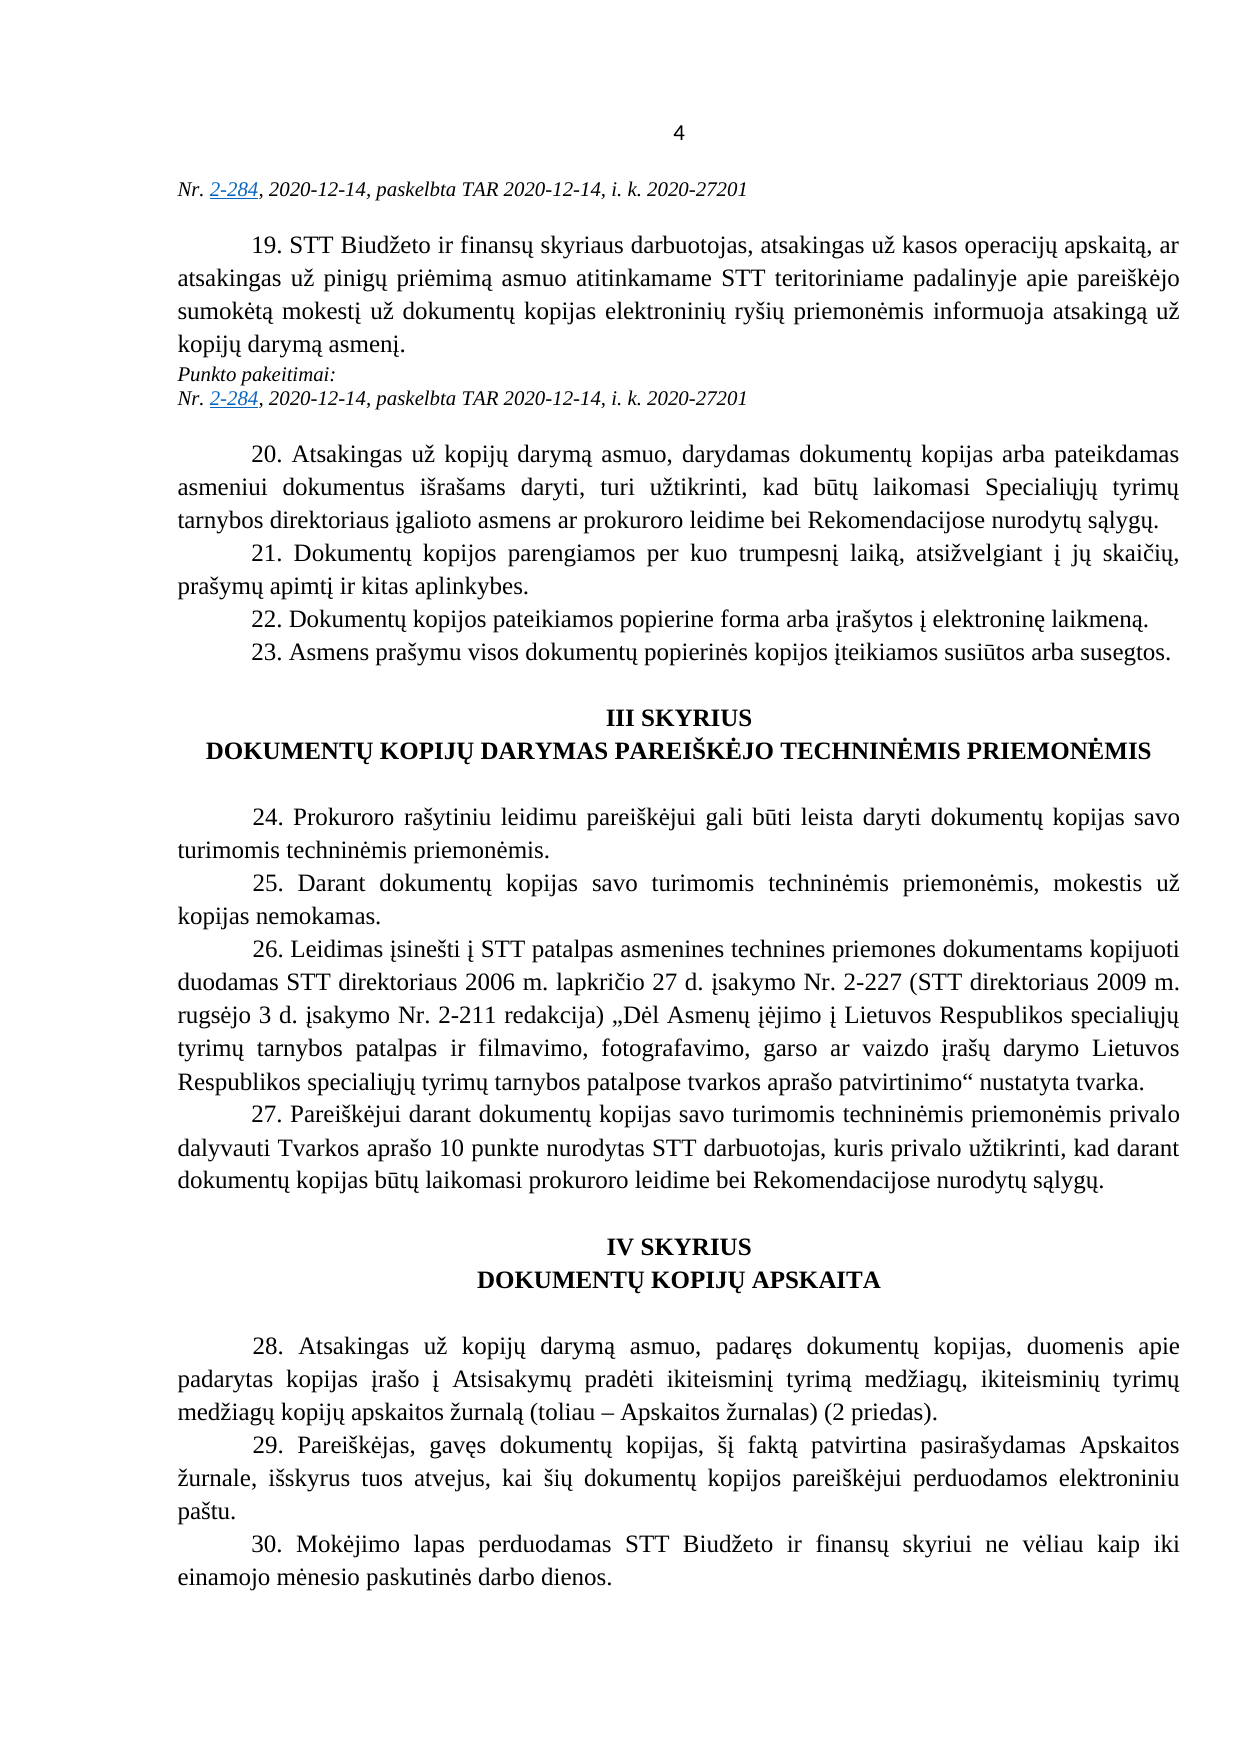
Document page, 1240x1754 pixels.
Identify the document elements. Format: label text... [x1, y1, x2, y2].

text Nr. 2-284, 2020-12-14, paskelbta TAR 2020-12-14, i. k. 2020-27201 [177, 386, 1181, 410]
text 21. Dokumentų kopijos parengiamos per kuo trumpesnį laiką, atsižvelgiant į jų skaičių, prašymų apimtį ir kitas aplinkybes. [177, 538, 1181, 600]
text 23. Asmens prašymu visos dokumentų popierinės kopijos įteikiamos susiūtos arba susegtos. [177, 637, 1181, 666]
text 28. Atsakingas už kopijų darymą asmuo, padaręs dokumentų kopijas, duomenis apie padarytas kopijas įrašo į Atsisakymų pradėti ikiteisminį tyrimą medžiagų, ikiteisminių tyrimų medžiagų kopijų apskaitos žurnalą (toliau – Apskaitos žurnalas) (2 priedas). [177, 1331, 1181, 1426]
text 24. Prokuroro rašytiniu leidimu pareiškėjui gali būti leista daryti dokumentų kopijas savo turimomis techninėmis priemonėmis. [177, 802, 1181, 864]
text Nr. 2-284, 2020-12-14, paskelbta TAR 2020-12-14, i. k. 2020-27201 [177, 177, 1181, 201]
text DOKUMENTŲ KOPIJŲ DARYMAS PAREIŠKĖJO TECHNINĖMIS PRIEMONĖMIS [177, 736, 1181, 765]
text III SKYRIUS [177, 703, 1181, 732]
text 27. Pareiškėjui darant dokumentų kopijas savo turimomis techninėmis priemonėmis privalo dalyvauti Tvarkos aprašo 10 punkte nurodytas STT darbuotojas, kuris privalo užtikrinti, kad darant dokumentų kopijas būtų laikomasi prokuroro leidime bei Rekomendacijose nurodytų sąlygų. [177, 1099, 1181, 1194]
text 26. Leidimas įsinešti į STT patalpas asmenines technines priemones dokumentams kopijuoti duodamas STT direktoriaus 2006 m. lapkričio 27 d. įsakymo Nr. 2-227 (STT direktoriaus 2009 m. rugsėjo 3 d. įsakymo Nr. 2-211 redakcija) „Dėl Asmenų įėjimo į Lietuvos Respublikos specialiųjų tyrimų tarnybos patalpas ir filmavimo, fotografavimo, garso ar vaizdo įrašų darymo Lietuvos Respublikos specialiųjų tyrimų tarnybos patalpose tvarkos aprašo patvirtinimo“ nustatyta tvarka. [177, 934, 1181, 1095]
text Punkto pakeitimai: [177, 362, 1181, 386]
text IV SKYRIUS [177, 1232, 1181, 1260]
text DOKUMENTŲ KOPIJŲ APSKAITA [177, 1265, 1181, 1293]
text 20. Atsakingas už kopijų darymą asmuo, darydamas dokumentų kopijas arba pateikdamas asmeniui dokumentus išrašams daryti, turi užtikrinti, kad būtų laikomasi Specialiųjų tyrimų tarnybos direktoriaus įgalioto asmens ar prokuroro leidime bei Rekomendacijose nurodytų sąlygų. [177, 439, 1181, 534]
text 25. Darant dokumentų kopijas savo turimomis techninėmis priemonėmis, mokestis už kopijas nemokamas. [177, 868, 1181, 930]
text 22. Dokumentų kopijos pateikiamos popierine forma arba įrašytos į elektroninę laikmeną. [177, 604, 1181, 633]
text 30. Mokėjimo lapas perduodamas STT Biudžeto ir finansų skyriui ne vėliau kaip iki einamojo mėnesio paskutinės darbo dienos. [177, 1529, 1181, 1591]
text 19. STT Biudžeto ir finansų skyriaus darbuotojas, atsakingas už kasos operacijų apskaitą, ar atsakingas už pinigų priėmimą asmuo atitinkamame STT teritoriniame padalinyje apie pareiškėjo sumokėtą mokestį už dokumentų kopijas elektroninių ryšių priemonėmis informuoja atsakingą už kopijų darymą asmenį. [177, 230, 1181, 358]
text 29. Pareiškėjas, gavęs dokumentų kopijas, šį faktą patvirtina pasirašydamas Apskaitos žurnale, išskyrus tuos atvejus, kai šių dokumentų kopijos pareiškėjui perduodamos elektroniniu paštu. [177, 1430, 1181, 1524]
